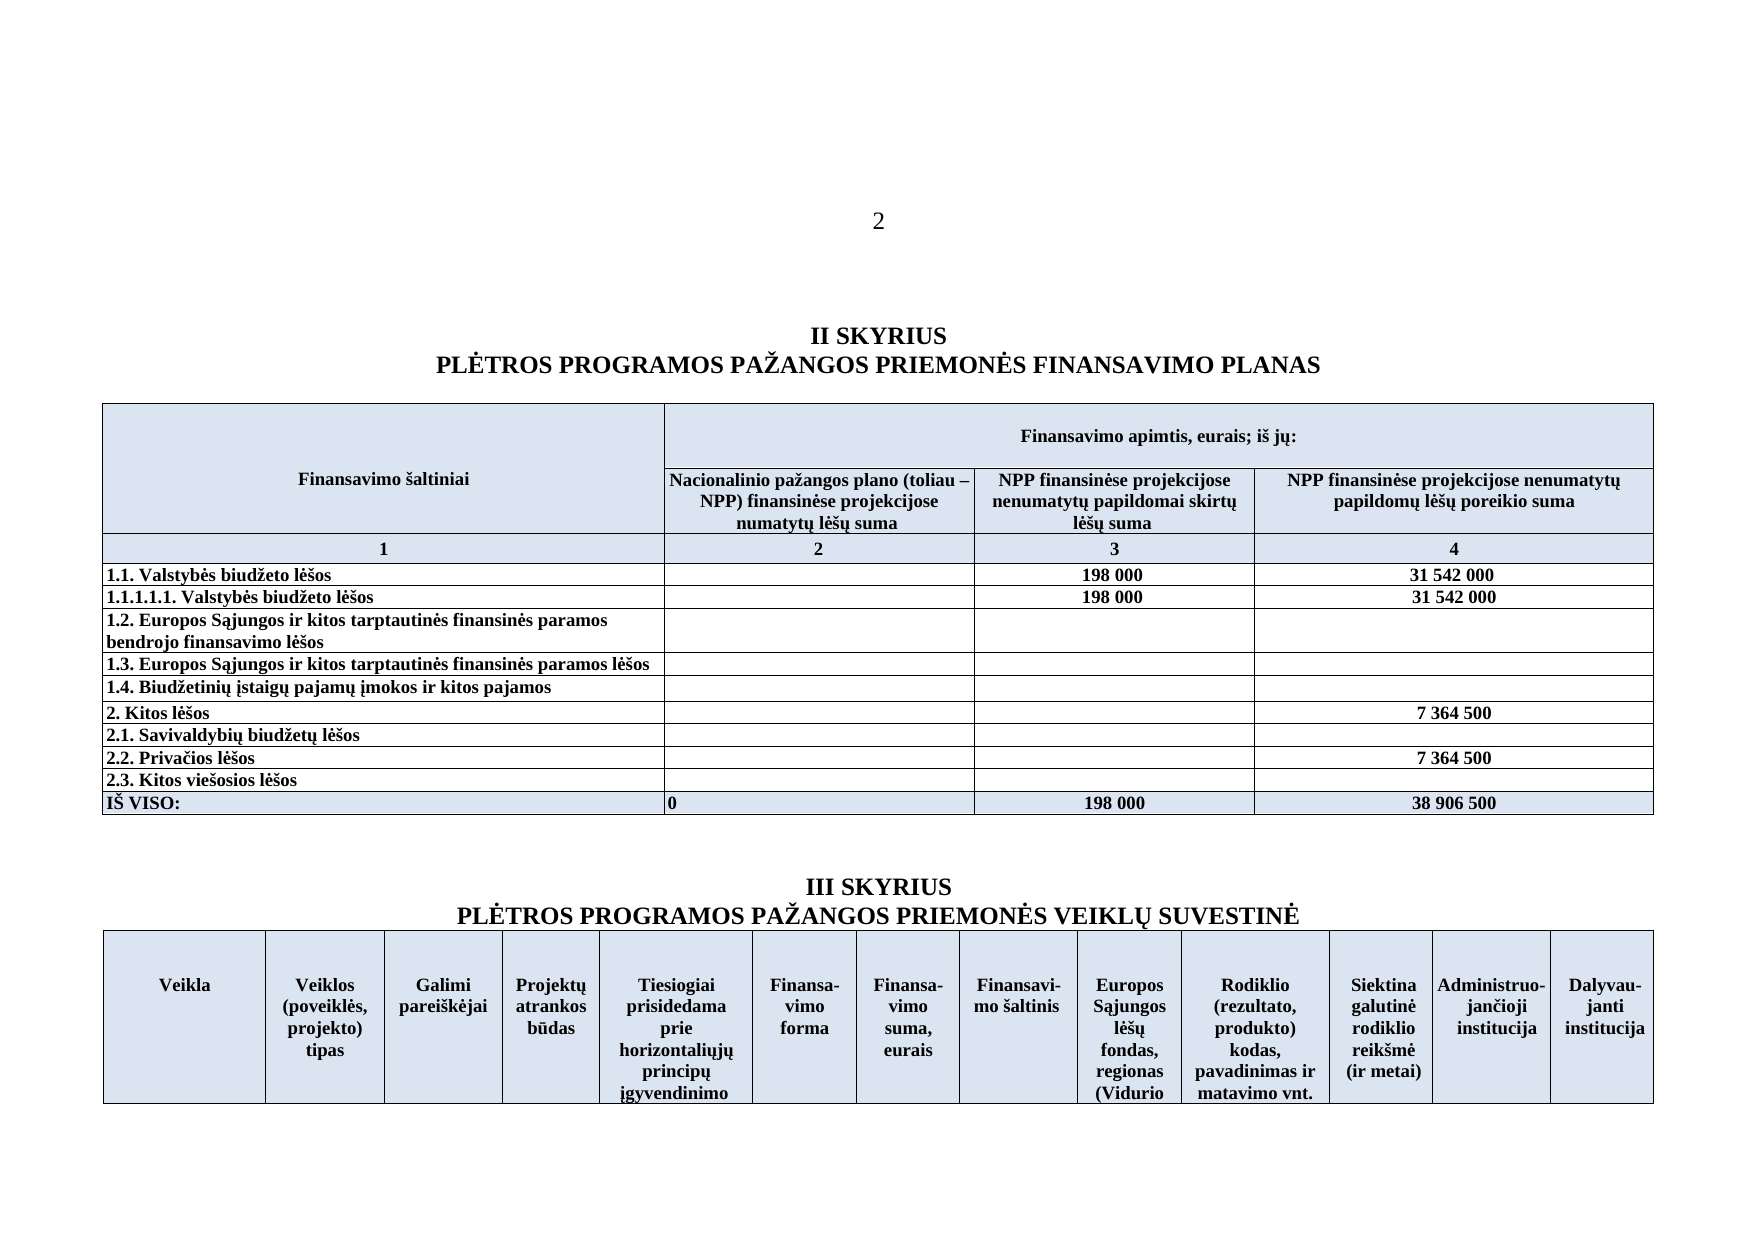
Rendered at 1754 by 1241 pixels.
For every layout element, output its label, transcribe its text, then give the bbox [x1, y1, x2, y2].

table_cell [665, 586, 974, 608]
table_cell 2.3. Kitos viešosios lėšos [103, 769, 664, 791]
text PLĖTROS PROGRAMOS PAŽANGOS PRIEMONĖS FINANSAVIMO PLANAS [103, 350, 1654, 378]
table_cell [1255, 653, 1653, 675]
table_header Veiklos (poveiklės, projekto) tipas [266, 931, 384, 1103]
table_cell NPP finansinėse projekcijose nenumatytų papildomai skirtų lėšų suma [975, 469, 1254, 533]
table_header Finansavi-mo šaltinis [960, 931, 1077, 1103]
table_cell 7 364 500 [1255, 747, 1653, 768]
table_cell NPP finansinėse projekcijose nenumatytų papildomų lėšų poreikio suma [1255, 469, 1653, 533]
table_header Rodiklio (rezultato, produkto) kodas, pavadinimas ir matavimo vnt. [1182, 931, 1329, 1103]
table_cell 2. Kitos lėšos [103, 702, 664, 723]
table_cell 7 364 500 [1255, 702, 1653, 723]
table_header Finansa-vimo forma [753, 931, 856, 1103]
table_cell [665, 653, 974, 675]
table_cell [665, 609, 974, 652]
table_cell [665, 769, 974, 791]
table_cell Nacionalinio pažangos plano (toliau – NPP) finansinėse projekcijose numatytų lėšų suma [665, 469, 974, 533]
table_header Europos Sąjungos lėšų fondas, regionas (Vidurio [1078, 931, 1181, 1103]
table_cell [975, 724, 1254, 746]
table_cell 1.1.1.1.1. Valstybės biudžeto lėšos [103, 586, 664, 608]
table_cell 198 000 [975, 792, 1254, 813]
table_cell [975, 653, 1254, 675]
table_cell [975, 747, 1254, 768]
table_header Finansa-vimo suma, eurais [857, 931, 959, 1103]
table_cell [1255, 724, 1653, 746]
table_header Projektų atrankos būdas [503, 931, 599, 1103]
table_header Siektina galutinė rodiklio reikšmė (ir metai) [1330, 931, 1432, 1103]
table_header Administruo-jančioji institucija [1433, 931, 1550, 1103]
table_cell [1255, 769, 1653, 791]
table_cell [975, 609, 1254, 652]
table_cell 4 [1255, 534, 1653, 563]
table_cell [665, 747, 974, 768]
table_cell 1.4. Biudžetinių įstaigų pajamų įmokos ir kitos pajamos [103, 676, 664, 701]
text II SKYRIUS [103, 321, 1654, 350]
table_cell 2.2. Privačios lėšos [103, 747, 664, 768]
table_cell 198 000 [975, 586, 1254, 608]
table_header Finansavimo apimtis, eurais; iš jų: [665, 404, 1653, 467]
table_cell 1.2. Europos Sąjungos ir kitos tarptautinės finansinės paramos bendrojo finansavimo lėšos [103, 609, 664, 652]
table_header Finansavimo šaltiniai [103, 404, 664, 533]
table_cell [665, 702, 974, 723]
table_cell 1.1. Valstybės biudžeto lėšos [103, 564, 664, 585]
table_cell 2 [665, 534, 974, 563]
table_header Galimi pareiškėjai [385, 931, 502, 1103]
table_cell 38 906 500 [1255, 792, 1653, 813]
table_cell 3 [975, 534, 1254, 563]
text PLĖTROS PROGRAMOS PAŽANGOS PRIEMONĖS VEIKLŲ SUVESTINĖ [103, 901, 1654, 929]
table_cell 198 000 [975, 564, 1254, 585]
table_cell [975, 676, 1254, 701]
table_cell [975, 702, 1254, 723]
table_cell 1.3. Europos Sąjungos ir kitos tarptautinės finansinės paramos lėšos [103, 653, 664, 675]
table_cell [665, 724, 974, 746]
table_header Dalyvau-janti institucija [1551, 931, 1653, 1103]
table_cell [1255, 609, 1653, 652]
table_cell [665, 564, 974, 585]
table_cell 0 [665, 792, 974, 813]
table_cell 31 542 000 [1255, 564, 1653, 585]
table_cell 1 [103, 534, 664, 563]
text III SKYRIUS [103, 872, 1654, 901]
table_cell [665, 676, 974, 701]
table_cell 2.1. Savivaldybių biudžetų lėšos [103, 724, 664, 746]
table_header Veikla [104, 931, 265, 1103]
table_cell IŠ VISO: [103, 792, 664, 813]
table_cell [975, 769, 1254, 791]
table_cell [1255, 676, 1653, 701]
table_cell 31 542 000 [1255, 586, 1653, 608]
table_header Tiesiogiai prisidedama prie horizontaliųjų principų įgyvendinimo [600, 931, 752, 1103]
